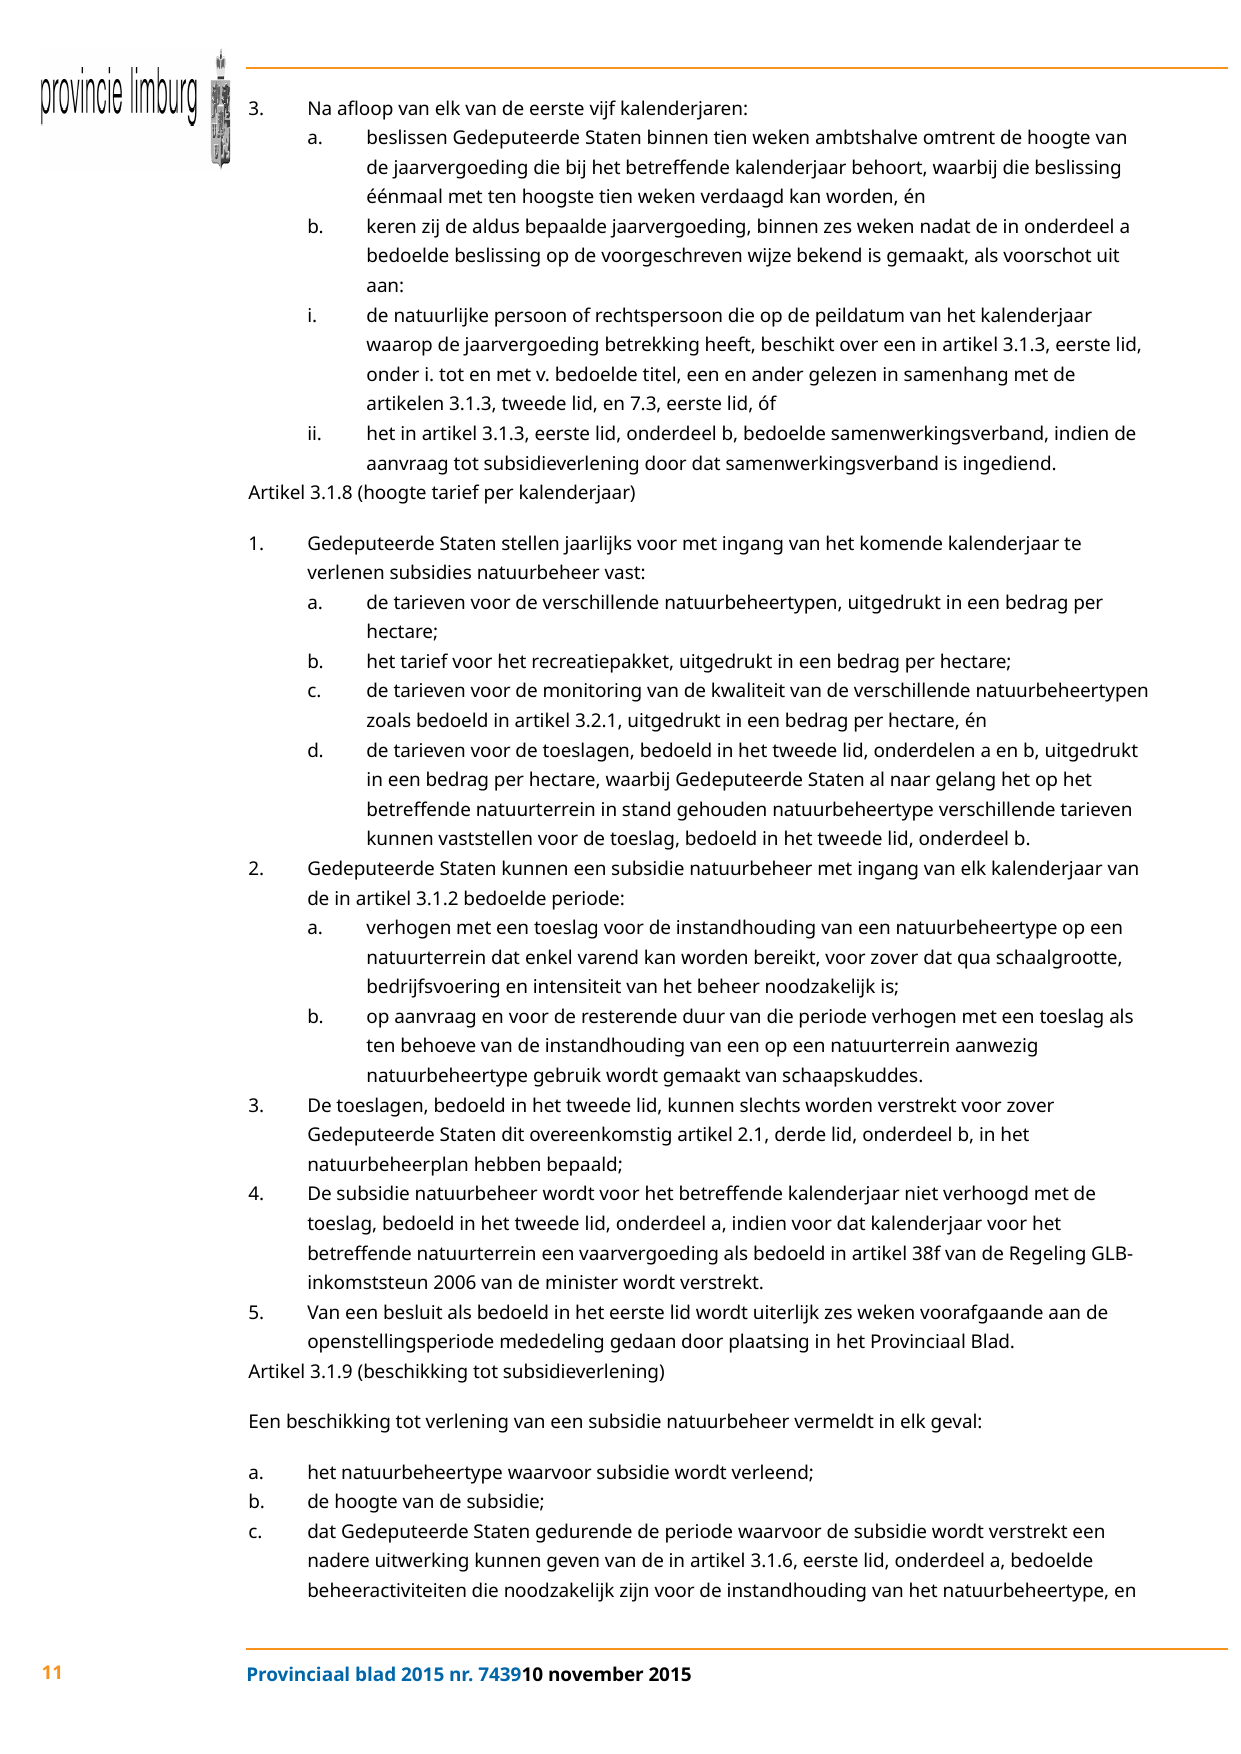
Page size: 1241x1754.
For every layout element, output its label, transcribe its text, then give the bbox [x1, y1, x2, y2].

text Artikel 3.1.8 (hoogte tarief per kalenderjaar) [248, 479, 1152, 505]
list beslissen Gedeputeerde Staten binnen tien weken ambtshalve omtrent de hoogte van de jaarvergoeding die bij het betreffende kalenderjaar behoort, waarbij die beslissing éénmaal met ten hoogste tien weken verdaagd kan worden, én [307, 124, 1152, 209]
list De toeslagen, bedoeld in het tweede lid, kunnen slechts worden verstrekt voor zover Gedeputeerde Staten dit overeenkomstig artikel 2.1, derde lid, onderdeel b, in het natuurbeheerplan hebben bepaald; [248, 1092, 1152, 1177]
list Gedeputeerde Staten kunnen een subsidie natuurbeheer met ingang van elk kalenderjaar van de in artikel 3.1.2 bedoelde periode: [248, 855, 1152, 911]
list de tarieven voor de monitoring van de kwaliteit van de verschillende natuurbeheertypen zoals bedoeld in artikel 3.2.1, uitgedrukt in een bedrag per hectare, én [307, 678, 1152, 733]
list dat Gedeputeerde Staten gedurende de periode waarvoor de subsidie wordt verstrekt een nadere uitwerking kunnen geven van de in artikel 3.1.6, eerste lid, onderdeel a, bedoelde beheeractiviteiten die noodzakelijk zijn voor de instandhouding van het natuurbeheertype, en [248, 1518, 1152, 1603]
list de hoogte van de subsidie; [248, 1488, 1152, 1514]
list Gedeputeerde Staten stellen jaarlijks voor met ingang van het komende kalenderjaar te verlenen subsidies natuurbeheer vast: [248, 530, 1152, 585]
list De subsidie natuurbeheer wordt voor het betreffende kalenderjaar niet verhoogd met de toeslag, bedoeld in het tweede lid, onderdeel a, indien voor dat kalenderjaar voor het betreffende natuurterrein een vaarvergoeding als bedoeld in artikel 38f van de Regeling GLB-inkomststeun 2006 van de minister wordt verstrekt. [248, 1181, 1152, 1295]
list het in artikel 3.1.3, eerste lid, onderdeel b, bedoelde samenwerkingsverband, indien de aanvraag tot subsidieverlening door dat samenwerkingsverband is ingediend. [307, 420, 1152, 476]
text Een beschikking tot verlening van een subsidie natuurbeheer vermeldt in elk geval: [248, 1408, 1152, 1434]
list de tarieven voor de toeslagen, bedoeld in het tweede lid, onderdelen a en b, uitgedrukt in een bedrag per hectare, waarbij Gedeputeerde Staten al naar gelang het op het betreffende natuurterrein in stand gehouden natuurbeheertype verschillende tarieven kunnen vaststellen voor de toeslag, bedoeld in het tweede lid, onderdeel b. [307, 737, 1152, 851]
list keren zij de aldus bepaalde jaarvergoeding, binnen zes weken nadat de in onderdeel a bedoelde beslissing op de voorgeschreven wijze bekend is gemaakt, als voorschot uit aan: [307, 213, 1152, 298]
list verhogen met een toeslag voor de instandhouding van een natuurbeheertype op een natuurterrein dat enkel varend kan worden bereikt, voor zover dat qua schaalgrootte, bedrijfsvoering en intensiteit van het beheer noodzakelijk is; [307, 914, 1152, 999]
list Van een besluit als bedoeld in het eerste lid wordt uiterlijk zes weken voorafgaande aan de openstellingsperiode mededeling gedaan door plaatsing in het Provinciaal Blad. [248, 1299, 1152, 1354]
list de tarieven voor de verschillende natuurbeheertypen, uitgedrukt in een bedrag per hectare; [307, 589, 1152, 644]
list de natuurlijke persoon of rechtspersoon die op de peildatum van het kalenderjaar waarop de jaarvergoeding betrekking heeft, beschikt over een in artikel 3.1.3, eerste lid, onder i. tot en met v. bedoelde titel, een en ander gelezen in samenhang met de artikelen 3.1.3, tweede lid, en 7.3, eerste lid, óf [307, 302, 1152, 416]
text Artikel 3.1.9 (beschikking tot subsidieverlening) [248, 1358, 1152, 1384]
list het tarief voor het recreatiepakket, uitgedrukt in een bedrag per hectare; [307, 648, 1152, 674]
list op aanvraag en voor de resterende duur van die periode verhogen met een toeslag als ten behoeve van de instandhouding van een op een natuurterrein aanwezig natuurbeheertype gebruik wordt gemaakt van schaapskuddes. [307, 1003, 1152, 1088]
list het natuurbeheertype waarvoor subsidie wordt verleend; [248, 1459, 1152, 1485]
list Na afloop van elk van de eerste vijf kalenderjaren: [248, 95, 1152, 121]
picture [41, 47, 231, 172]
